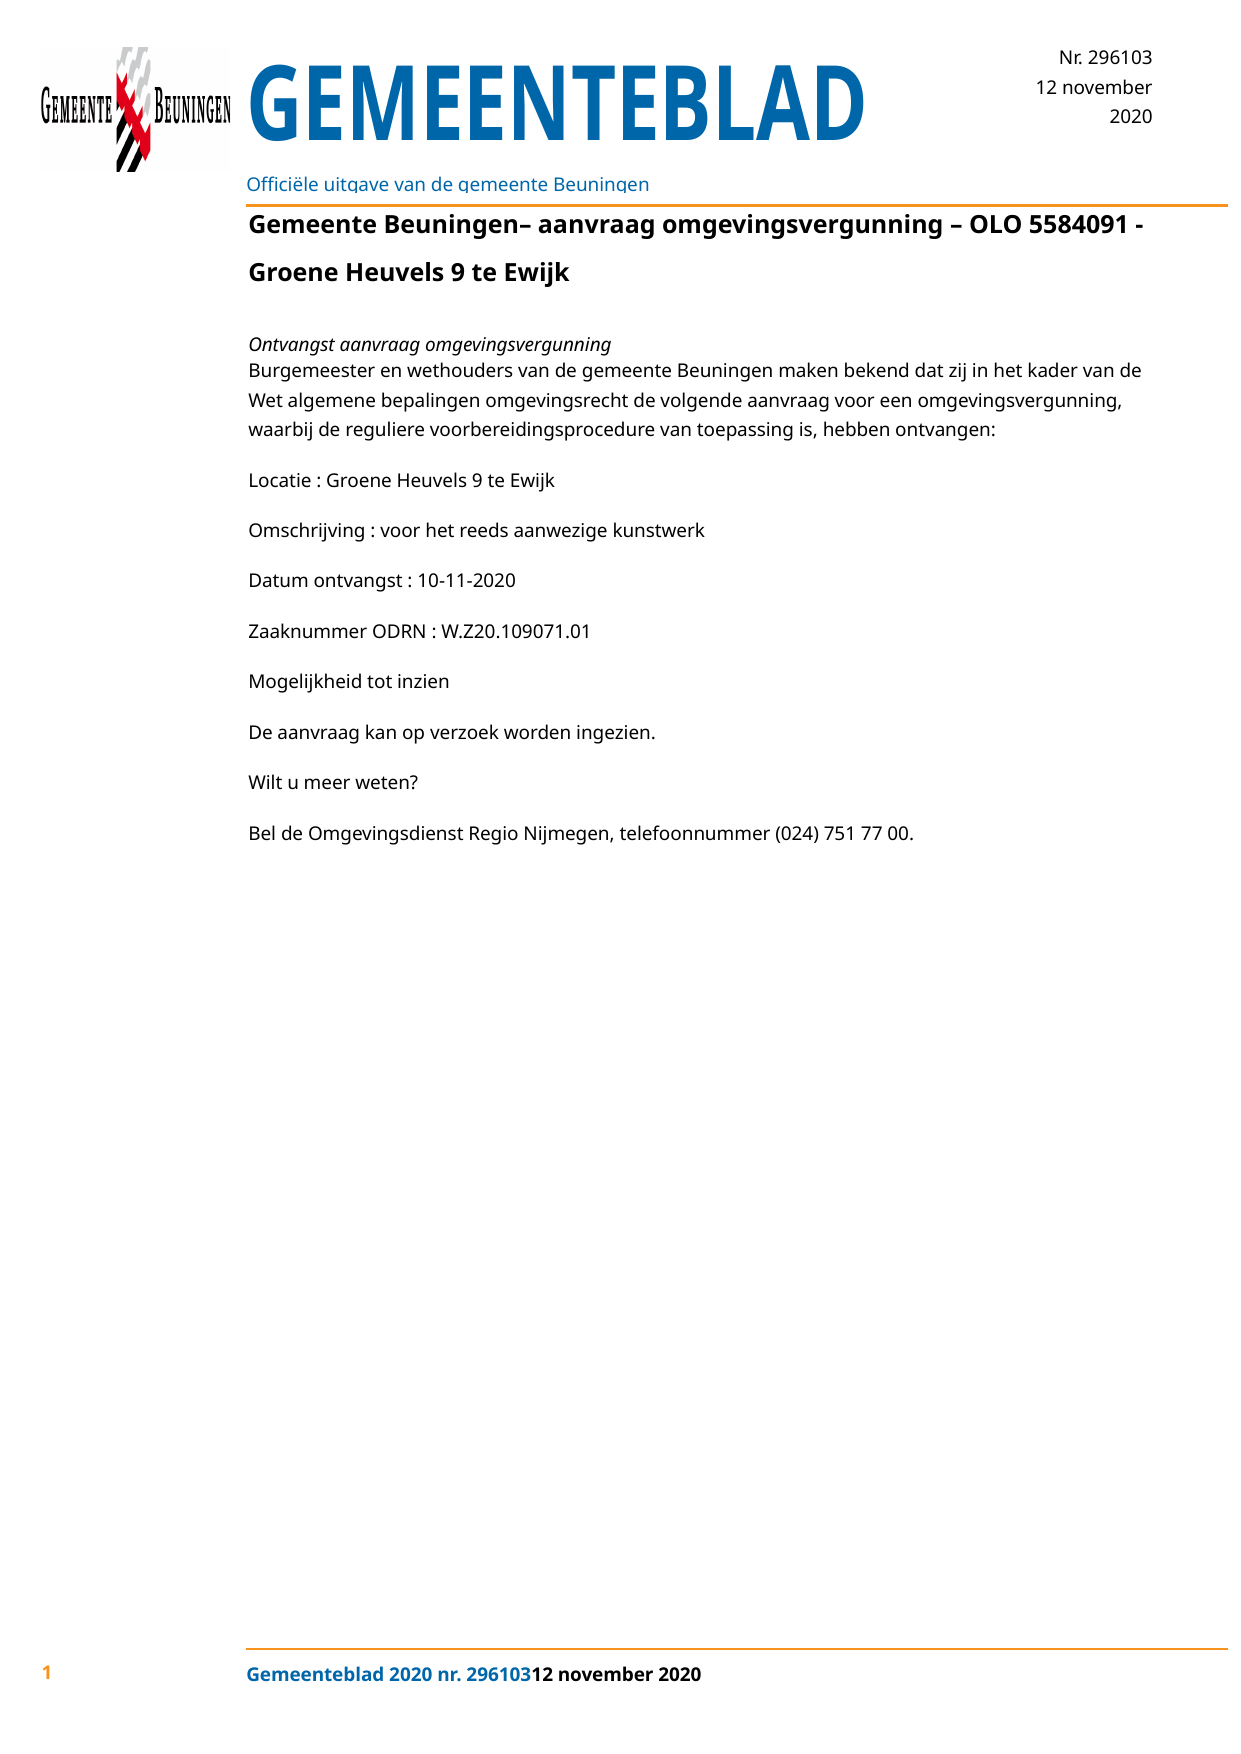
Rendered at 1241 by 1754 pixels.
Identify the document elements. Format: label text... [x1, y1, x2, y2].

text Omschrijving : voor het reeds aanwezige kunstwerk [248, 517, 1152, 543]
text Wilt u meer weten? [248, 769, 1152, 795]
text Burgemeester en wethouders van de gemeente Beuningen maken bekend dat zij in het kader van de Wet algemene bepalingen omgevingsrecht de volgende aanvraag voor een omgevingsvergunning, waarbij de reguliere voorbereidingsprocedure van toepassing is, hebben ontvangen: [248, 357, 1152, 442]
text Locatie : Groene Heuvels 9 te Ewijk [248, 467, 1152, 492]
text Mogelijkheid tot inzien [248, 668, 1152, 694]
text Datum ontvangst : 10-11-2020 [248, 568, 1152, 593]
picture [41, 47, 231, 172]
text Bel de Omgevingsdienst Regio Nijmegen, telefoonnummer (024) 751 77 00. [248, 820, 1152, 845]
text Zaaknummer ODRN : W.Z20.109071.01 [248, 618, 1152, 644]
text Gemeente Beuningen– aanvraag omgevingsvergunning – OLO 5584091 - Groene Heuvels 9 te Ewijk [248, 207, 1152, 288]
text De aanvraag kan op verzoek worden ingezien. [248, 719, 1152, 744]
text Ontvangst aanvraag omgevingsvergunning [248, 331, 1152, 357]
